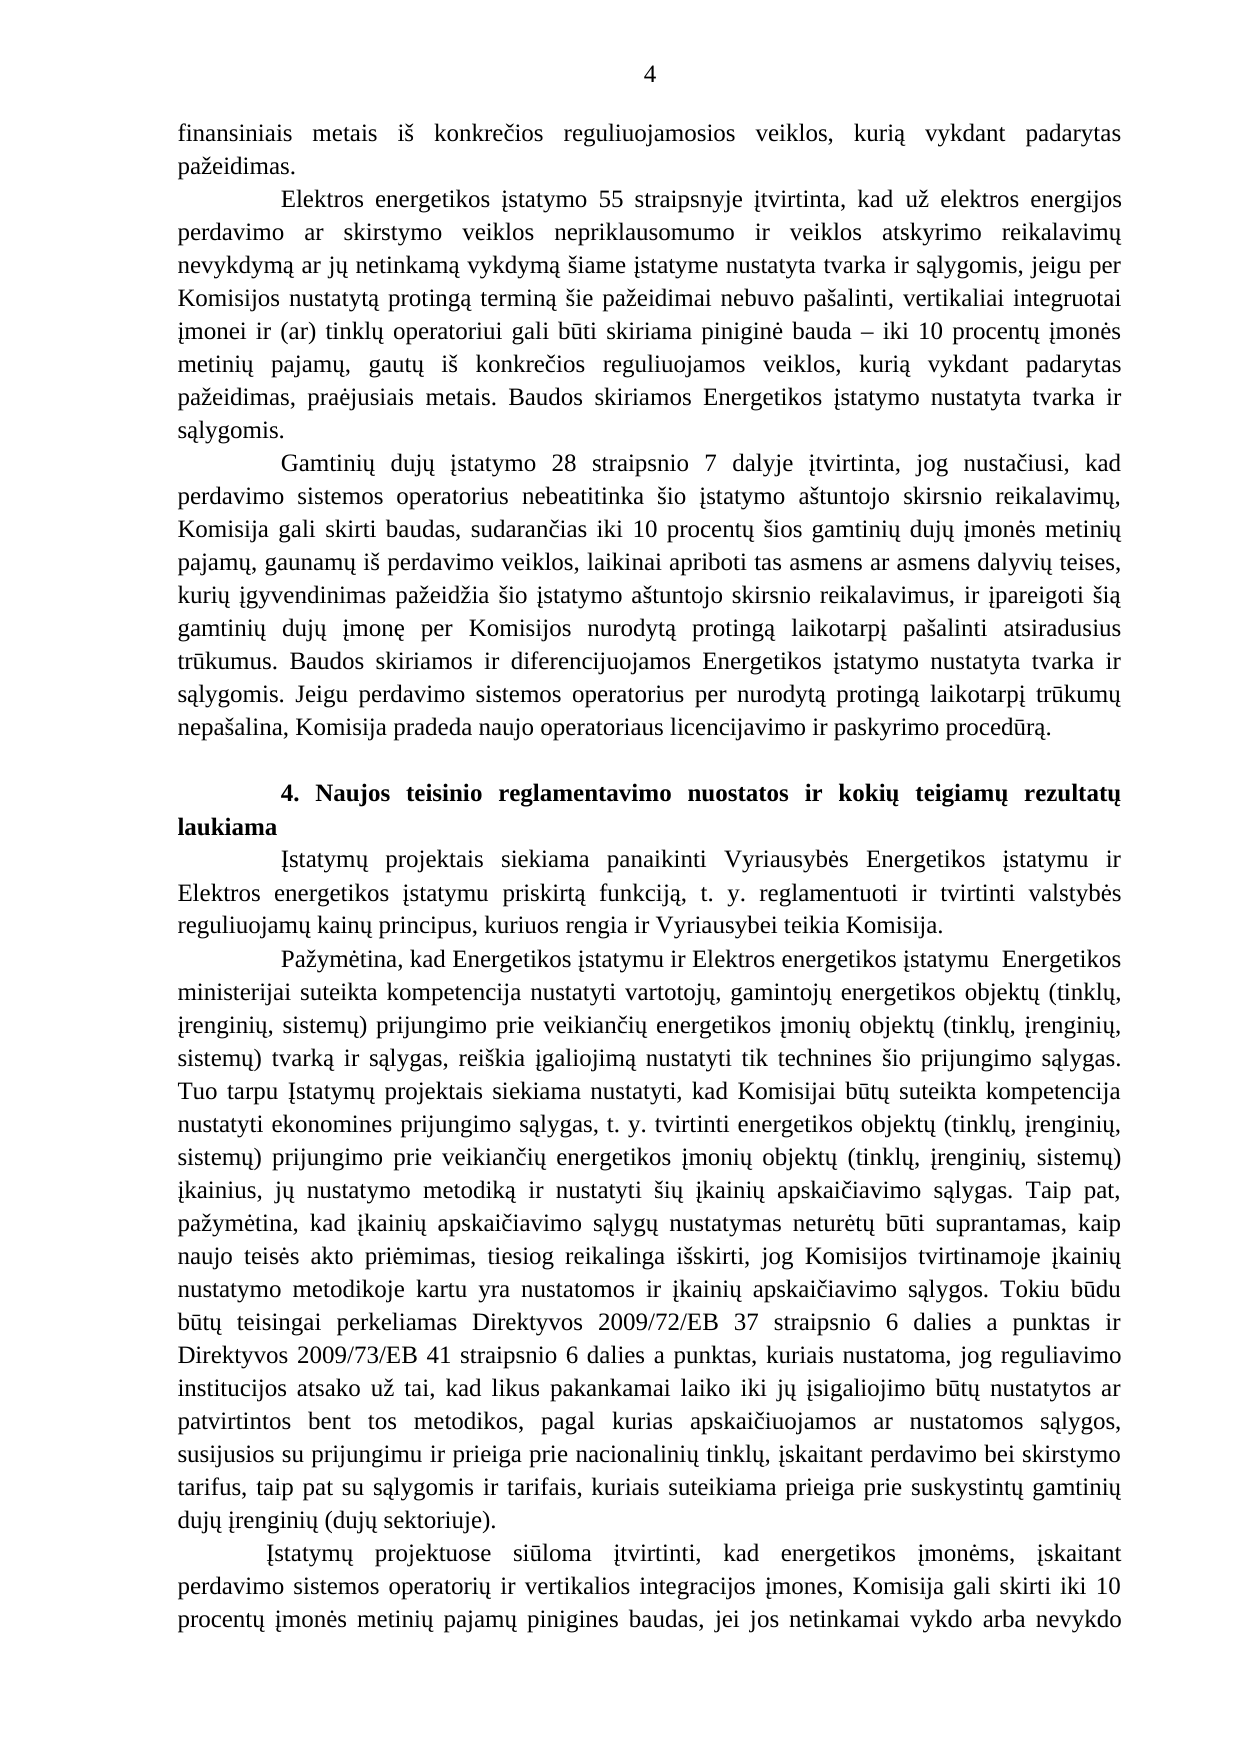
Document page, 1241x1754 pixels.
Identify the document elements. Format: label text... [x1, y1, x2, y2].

text Įstatymų projektais siekiama panaikinti Vyriausybės Energetikos įstatymu ir Elektros energetikos įstatymu priskirtą funkciją, t. y. reglamentuoti ir tvirtinti valstybės reguliuojamų kainų principus, kuriuos rengia ir Vyriausybei teikia Komisija. [177, 844, 1122, 939]
text Pažymėtina, kad Energetikos įstatymu ir Elektros energetikos įstatymu Energetikos ministerijai suteikta kompetencija nustatyti vartotojų, gamintojų energetikos objektų (tinklų, įrenginių, sistemų) prijungimo prie veikiančių energetikos įmonių objektų (tinklų, įrenginių, sistemų) tvarką ir sąlygas, reiškia įgaliojimą nustatyti tik technines šio prijungimo sąlygas. Tuo tarpu Įstatymų projektais siekiama nustatyti, kad Komisijai būtų suteikta kompetencija nustatyti ekonomines prijungimo sąlygas, t. y. tvirtinti energetikos objektų (tinklų, įrenginių, sistemų) prijungimo prie veikiančių energetikos įmonių objektų (tinklų, įrenginių, sistemų) įkainius, jų nustatymo metodiką ir nustatyti šių įkainių apskaičiavimo sąlygas. Taip pat, pažymėtina, kad įkainių apskaičiavimo sąlygų nustatymas neturėtų būti suprantamas, kaip naujo teisės akto priėmimas, tiesiog reikalinga išskirti, jog Komisijos tvirtinamoje įkainių nustatymo metodikoje kartu yra nustatomos ir įkainių apskaičiavimo sąlygos. Tokiu būdu būtų teisingai perkeliamas Direktyvos 2009/72/EB 37 straipsnio 6 dalies a punktas ir Direktyvos 2009/73/EB 41 straipsnio 6 dalies a punktas, kuriais nustatoma, jog reguliavimo institucijos atsako už tai, kad likus pakankamai laiko iki jų įsigaliojimo būtų nustatytos ar patvirtintos bent tos metodikos, pagal kurias apskaičiuojamos ar nustatomos sąlygos, susijusios su prijungimu ir prieiga prie nacionalinių tinklų, įskaitant perdavimo bei skirstymo tarifus, taip pat su sąlygomis ir tarifais, kuriais suteikiama prieiga prie suskystintų gamtinių dujų įrenginių (dujų sektoriuje). [177, 944, 1122, 1534]
text finansiniais metais iš konkrečios reguliuojamosios veiklos, kurią vykdant padarytas pažeidimas. [177, 118, 1122, 180]
text 4. Naujos teisinio reglamentavimo nuostatos ir kokių teigiamų rezultatų laukiama [177, 778, 1122, 840]
text Gamtinių dujų įstatymo 28 straipsnio 7 dalyje įtvirtinta, jog nustačiusi, kad perdavimo sistemos operatorius nebeatitinka šio įstatymo aštuntojo skirsnio reikalavimų, Komisija gali skirti baudas, sudarančias iki 10 procentų šios gamtinių dujų įmonės metinių pajamų, gaunamų iš perdavimo veiklos, laikinai apriboti tas asmens ar asmens dalyvių teises, kurių įgyvendinimas pažeidžia šio įstatymo aštuntojo skirsnio reikalavimus, ir įpareigoti šią gamtinių dujų įmonę per Komisijos nurodytą protingą laikotarpį pašalinti atsiradusius trūkumus. Baudos skiriamos ir diferencijuojamos Energetikos įstatymo nustatyta tvarka ir sąlygomis. Jeigu perdavimo sistemos operatorius per nurodytą protingą laikotarpį trūkumų nepašalina, Komisija pradeda naujo operatoriaus licencijavimo ir paskyrimo procedūrą. [177, 448, 1122, 741]
text Įstatymų projektuose siūloma įtvirtinti, kad energetikos įmonėms, įskaitant perdavimo sistemos operatorių ir vertikalios integracijos įmones, Komisija gali skirti iki 10 procentų įmonės metinių pajamų pinigines baudas, jei jos netinkamai vykdo arba nevykdo [177, 1538, 1122, 1633]
text Elektros energetikos įstatymo 55 straipsnyje įtvirtinta, kad už elektros energijos perdavimo ar skirstymo veiklos nepriklausomumo ir veiklos atskyrimo reikalavimų nevykdymą ar jų netinkamą vykdymą šiame įstatyme nustatyta tvarka ir sąlygomis, jeigu per Komisijos nustatytą protingą terminą šie pažeidimai nebuvo pašalinti, vertikaliai integruotai įmonei ir (ar) tinklų operatoriui gali būti skiriama piniginė bauda – iki 10 procentų įmonės metinių pajamų, gautų iš konkrečios reguliuojamos veiklos, kurią vykdant padarytas pažeidimas, praėjusiais metais. Baudos skiriamos Energetikos įstatymo nustatyta tvarka ir sąlygomis. [177, 184, 1122, 444]
